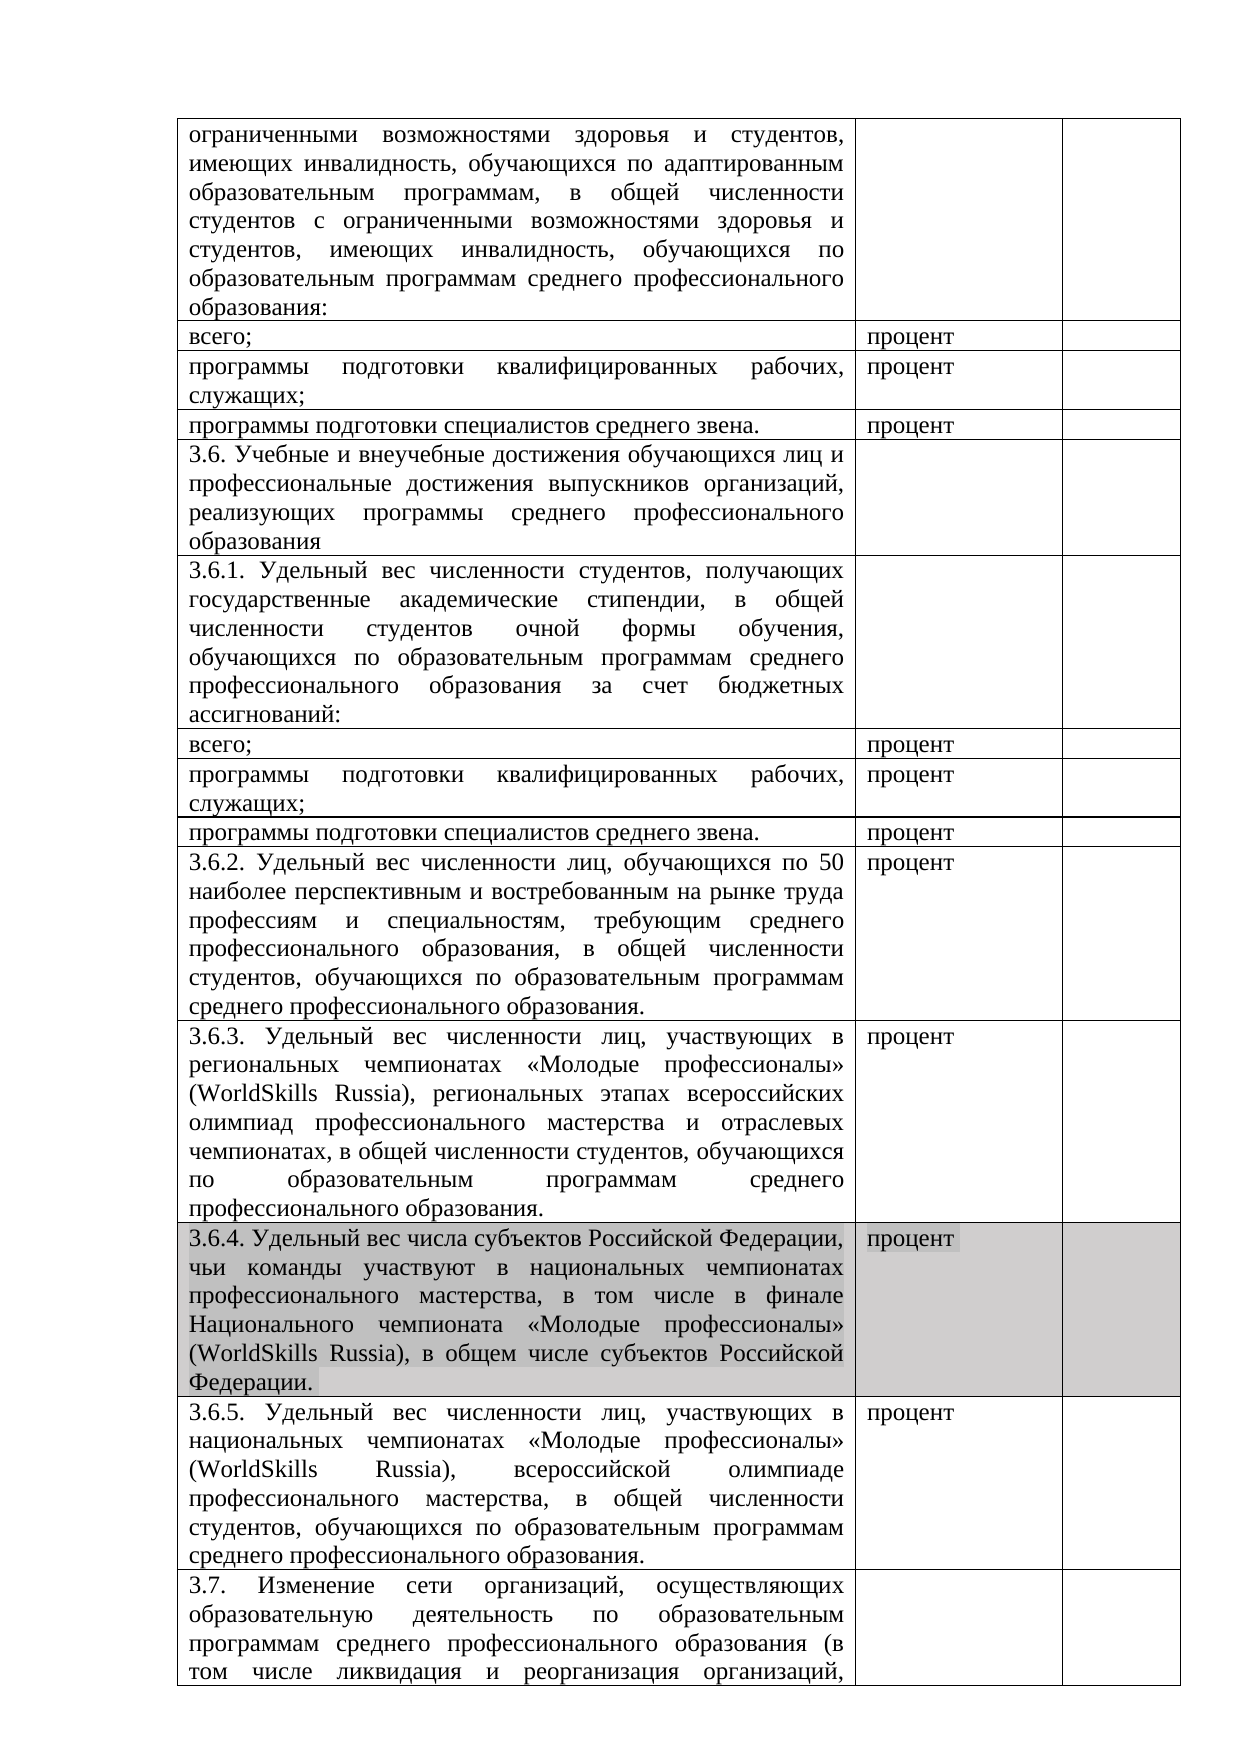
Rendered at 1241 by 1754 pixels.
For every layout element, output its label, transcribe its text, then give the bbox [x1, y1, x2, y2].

table_cell [1063, 847, 1180, 1020]
table_cell процент [856, 1021, 1062, 1222]
table_cell процент [856, 729, 1062, 758]
table_cell процент [856, 410, 1062, 438]
table_cell [1063, 440, 1180, 554]
table_cell [856, 1570, 1062, 1685]
table_cell процент [856, 818, 1062, 846]
table_cell [856, 556, 1062, 728]
table_cell 3.6. Учебные и внеучебные достижения обучающихся лиц и профессиональные достижения выпускников организаций, реализующих программы среднего профессионального образования [178, 440, 855, 554]
table_cell процент [856, 351, 1062, 409]
table_cell [856, 119, 1062, 320]
table_cell ограниченными возможностями здоровья и студентов, имеющих инвалидность, обучающихся по адаптированным образовательным программам, в общей численности студентов с ограниченными возможностями здоровья и студентов, имеющих инвалидность, обучающихся по образовательным программам среднего профессионального образования: [178, 119, 855, 320]
table_cell [1063, 321, 1180, 350]
table_cell [1063, 1223, 1180, 1396]
table_cell программы подготовки квалифицированных рабочих, служащих; [178, 351, 855, 409]
table_cell [1063, 351, 1180, 409]
table_cell [1063, 556, 1180, 728]
table_cell процент [856, 1397, 1062, 1569]
table_cell всего; [178, 729, 855, 758]
table_cell 3.6.1. Удельный вес численности студентов, получающих государственные академические стипендии, в общей численности студентов очной формы обучения, обучающихся по образовательным программам среднего профессионального образования за счет бюджетных ассигнований: [178, 556, 855, 728]
table_cell [1063, 818, 1180, 846]
table_cell процент [856, 321, 1062, 350]
table_cell 3.6.3. Удельный вес численности лиц, участвующих в региональных чемпионатах «Молодые профессионалы» (WorldSkills Russia), региональных этапах всероссийских олимпиад профессионального мастерства и отраслевых чемпионатах, в общей численности студентов, обучающихся по образовательным программам среднего профессионального образования. [178, 1021, 855, 1222]
table_cell программы подготовки специалистов среднего звена. [178, 818, 855, 846]
table_cell [1063, 729, 1180, 758]
table_cell [856, 440, 1062, 554]
table_cell [1063, 119, 1180, 320]
table_cell процент [856, 759, 1062, 816]
table_cell [1063, 1397, 1180, 1569]
table_cell [1063, 759, 1180, 816]
table_cell [1063, 1021, 1180, 1222]
table_cell процент [856, 847, 1062, 1020]
table_cell 3.6.4. Удельный вес числа субъектов Российской Федерации, чьи команды участвуют в национальных чемпионатах профессионального мастерства, в том числе в финале Национального чемпионата «Молодые профессионалы» (WorldSkills Russia), в общем числе субъектов Российской Федерации. [178, 1223, 855, 1396]
table_cell [1063, 1570, 1180, 1685]
table_cell 3.7. Изменение сети организаций, осуществляющих образовательную деятельность по образовательным программам среднего профессионального образования (в том числе ликвидация и реорганизация организаций, [178, 1570, 855, 1685]
table_cell программы подготовки квалифицированных рабочих, служащих; [178, 759, 855, 816]
table_cell всего; [178, 321, 855, 350]
table_cell процент [856, 1223, 1062, 1396]
table_cell программы подготовки специалистов среднего звена. [178, 410, 855, 438]
table_cell 3.6.5. Удельный вес численности лиц, участвующих в национальных чемпионатах «Молодые профессионалы» (WorldSkills Russia), всероссийской олимпиаде профессионального мастерства, в общей численности студентов, обучающихся по образовательным программам среднего профессионального образования. [178, 1397, 855, 1569]
table_cell 3.6.2. Удельный вес численности лиц, обучающихся по 50 наиболее перспективным и востребованным на рынке труда профессиям и специальностям, требующим среднего профессионального образования, в общей численности студентов, обучающихся по образовательным программам среднего профессионального образования. [178, 847, 855, 1020]
table_cell [1063, 410, 1180, 438]
